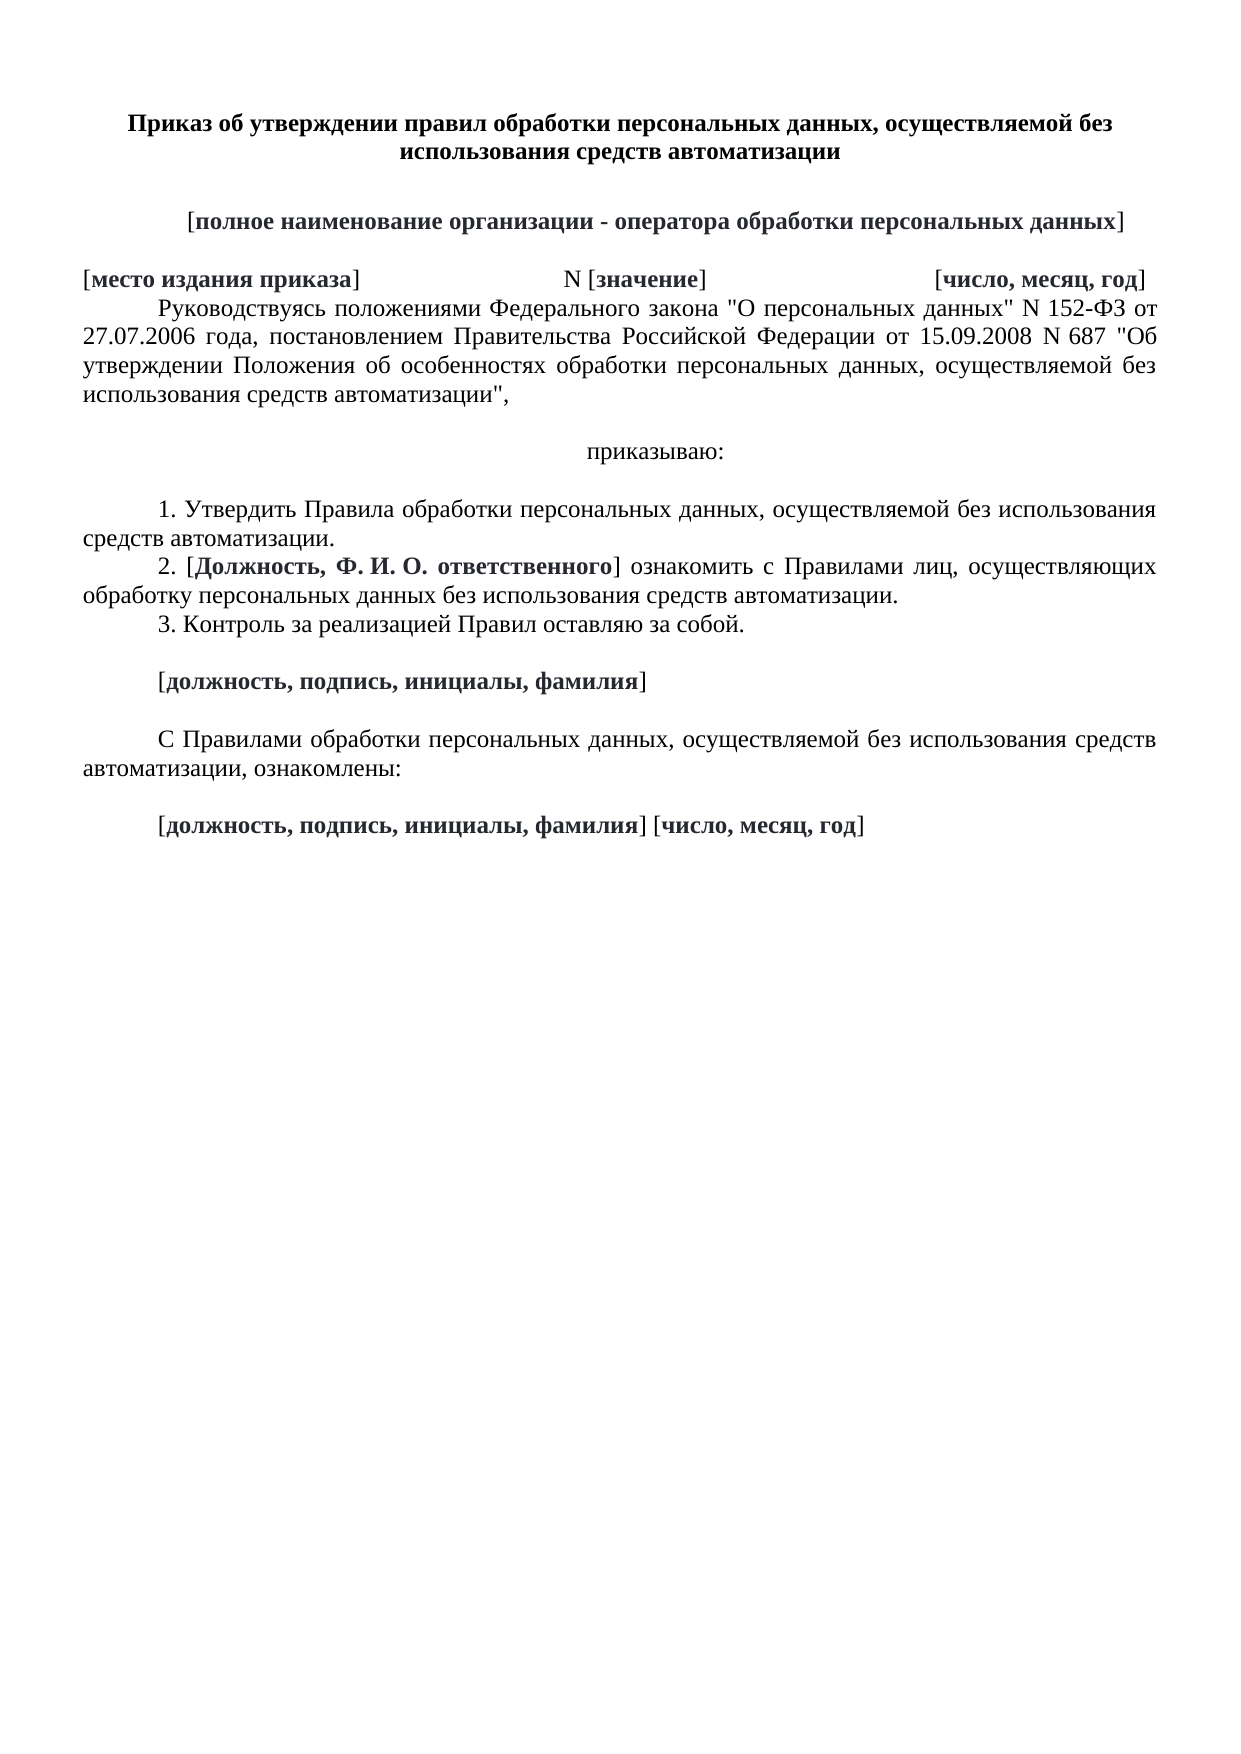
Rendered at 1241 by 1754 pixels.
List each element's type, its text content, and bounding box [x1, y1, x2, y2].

text [должность, подпись, инициалы, фамилия] [число, месяц, год] [83, 810, 1157, 839]
text [должность, подпись, инициалы, фамилия] [83, 666, 1157, 695]
text 2. [Должность, Ф. И. О. ответственного] ознакомить с Правилами лиц, осуществляющих обработку персональных данных без использования средств автоматизации. [83, 551, 1157, 609]
table_header [место издания приказа] [83, 264, 461, 293]
subtitle Приказ об утверждении правил обработки персональных данных, осуществляемой без использования средств автоматизации [83, 108, 1157, 165]
table_header N [значение] [461, 264, 809, 293]
text 1. Утвердить Правила обработки персональных данных, осуществляемой без использования средств автоматизации. [83, 494, 1157, 551]
text Руководствуясь положениями Федерального закона "О персональных данных" N 152-ФЗ от 27.07.2006 года, постановлением Правительства Российской Федерации от 15.09.2008 N 687 "Об утверждении Положения об особенностях обработки персональных данных, осуществляемой без использования средств автоматизации", [83, 293, 1157, 408]
text С Правилами обработки персональных данных, осуществляемой без использования средств автоматизации, ознакомлены: [83, 724, 1157, 781]
table_header [число, месяц, год] [809, 264, 1146, 293]
text [полное наименование организации - оператора обработки персональных данных] [83, 206, 1157, 235]
text приказываю: [83, 436, 1157, 465]
text 3. Контроль за реализацией Правил оставляю за собой. [83, 609, 1157, 638]
